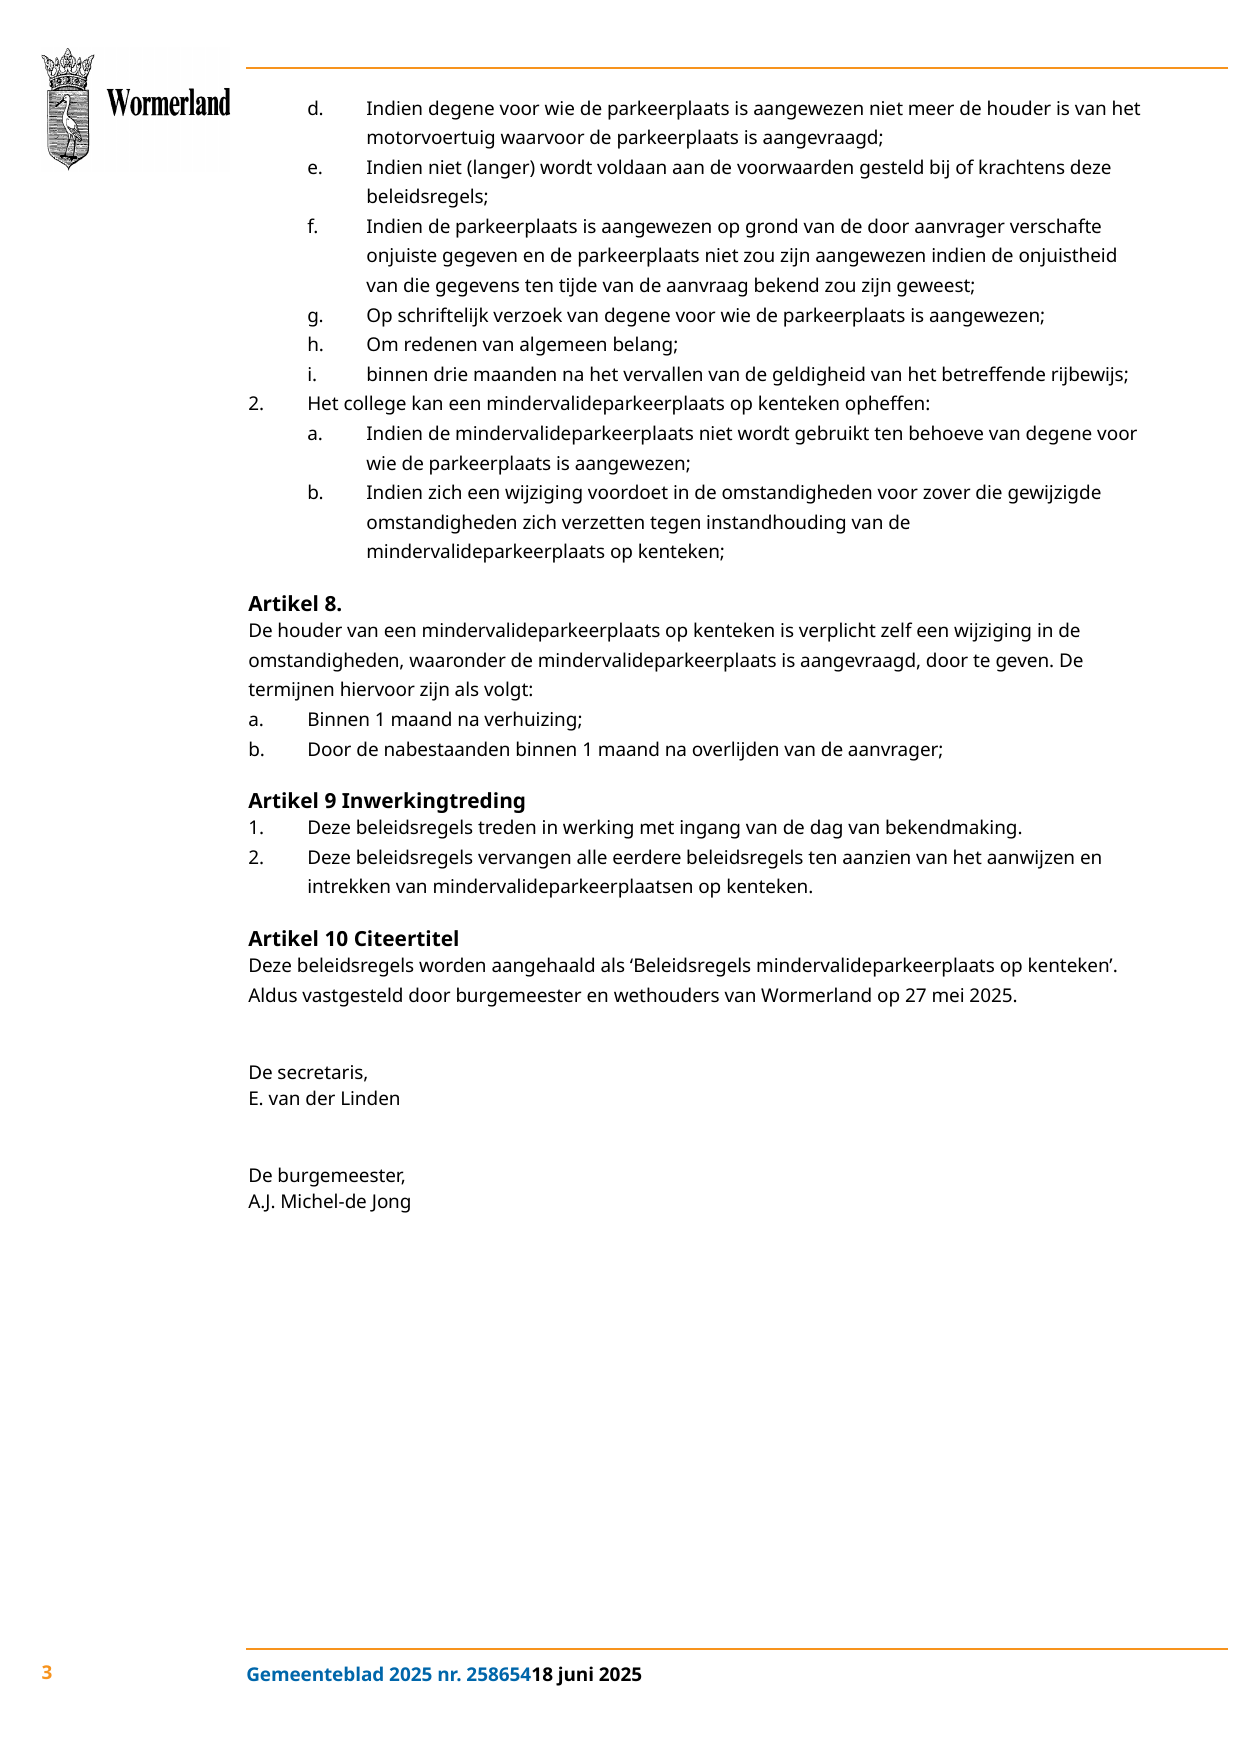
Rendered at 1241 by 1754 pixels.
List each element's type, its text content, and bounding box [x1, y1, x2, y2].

text Artikel 8. [248, 589, 1152, 617]
list Indien zich een wijziging voordoet in de omstandigheden voor zover die gewijzigde omstandigheden zich verzetten tegen instandhouding van de mindervalideparkeerplaats op kenteken; [307, 479, 1152, 564]
text Artikel 9 Inwerkingtreding [248, 786, 1152, 814]
list Binnen 1 maand na verhuizing; [248, 706, 1152, 732]
text De burgemeester, [248, 1162, 1152, 1188]
text Artikel 10 Citeertitel [248, 924, 1152, 953]
list Het college kan een mindervalideparkeerplaats op kenteken opheffen: [248, 391, 1152, 416]
picture [41, 47, 231, 172]
list Om redenen van algemeen belang; [307, 331, 1152, 357]
list Indien de parkeerplaats is aangewezen op grond van de door aanvrager verschafte onjuiste gegeven en de parkeerplaats niet zou zijn aangewezen indien de onjuistheid van die gegevens ten tijde van de aanvraag bekend zou zijn geweest; [307, 213, 1152, 298]
list Door de nabestaanden binnen 1 maand na overlijden van de aanvrager; [248, 736, 1152, 761]
text De secretaris, [248, 1059, 1152, 1085]
text Aldus vastgesteld door burgemeester en wethouders van Wormerland op 27 mei 2025. [248, 982, 1152, 1008]
list Indien niet (langer) wordt voldaan aan de voorwaarden gesteld bij of krachtens deze beleidsregels; [307, 154, 1152, 209]
list binnen drie maanden na het vervallen van de geldigheid van het betreffende rijbewijs; [307, 361, 1152, 387]
list Indien degene voor wie de parkeerplaats is aangewezen niet meer de houder is van het motorvoertuig waarvoor de parkeerplaats is aangevraagd; [307, 95, 1152, 150]
list Deze beleidsregels vervangen alle eerdere beleidsregels ten aanzien van het aanwijzen en intrekken van mindervalideparkeerplaatsen op kenteken. [248, 844, 1152, 899]
text De houder van een mindervalideparkeerplaats op kenteken is verplicht zelf een wijziging in de omstandigheden, waaronder de mindervalideparkeerplaats is aangevraagd, door te geven. De termijnen hiervoor zijn als volgt: [248, 617, 1152, 702]
text A.J. Michel-de Jong [248, 1188, 1152, 1214]
list Indien de mindervalideparkeerplaats niet wordt gebruikt ten behoeve van degene voor wie de parkeerplaats is aangewezen; [307, 420, 1152, 476]
list Deze beleidsregels treden in werking met ingang van de dag van bekendmaking. [248, 814, 1152, 840]
text E. van der Linden [248, 1085, 1152, 1111]
list Op schriftelijk verzoek van degene voor wie de parkeerplaats is aangewezen; [307, 302, 1152, 328]
text Deze beleidsregels worden aangehaald als ‘Beleidsregels mindervalideparkeerplaats op kenteken’. [248, 953, 1152, 978]
